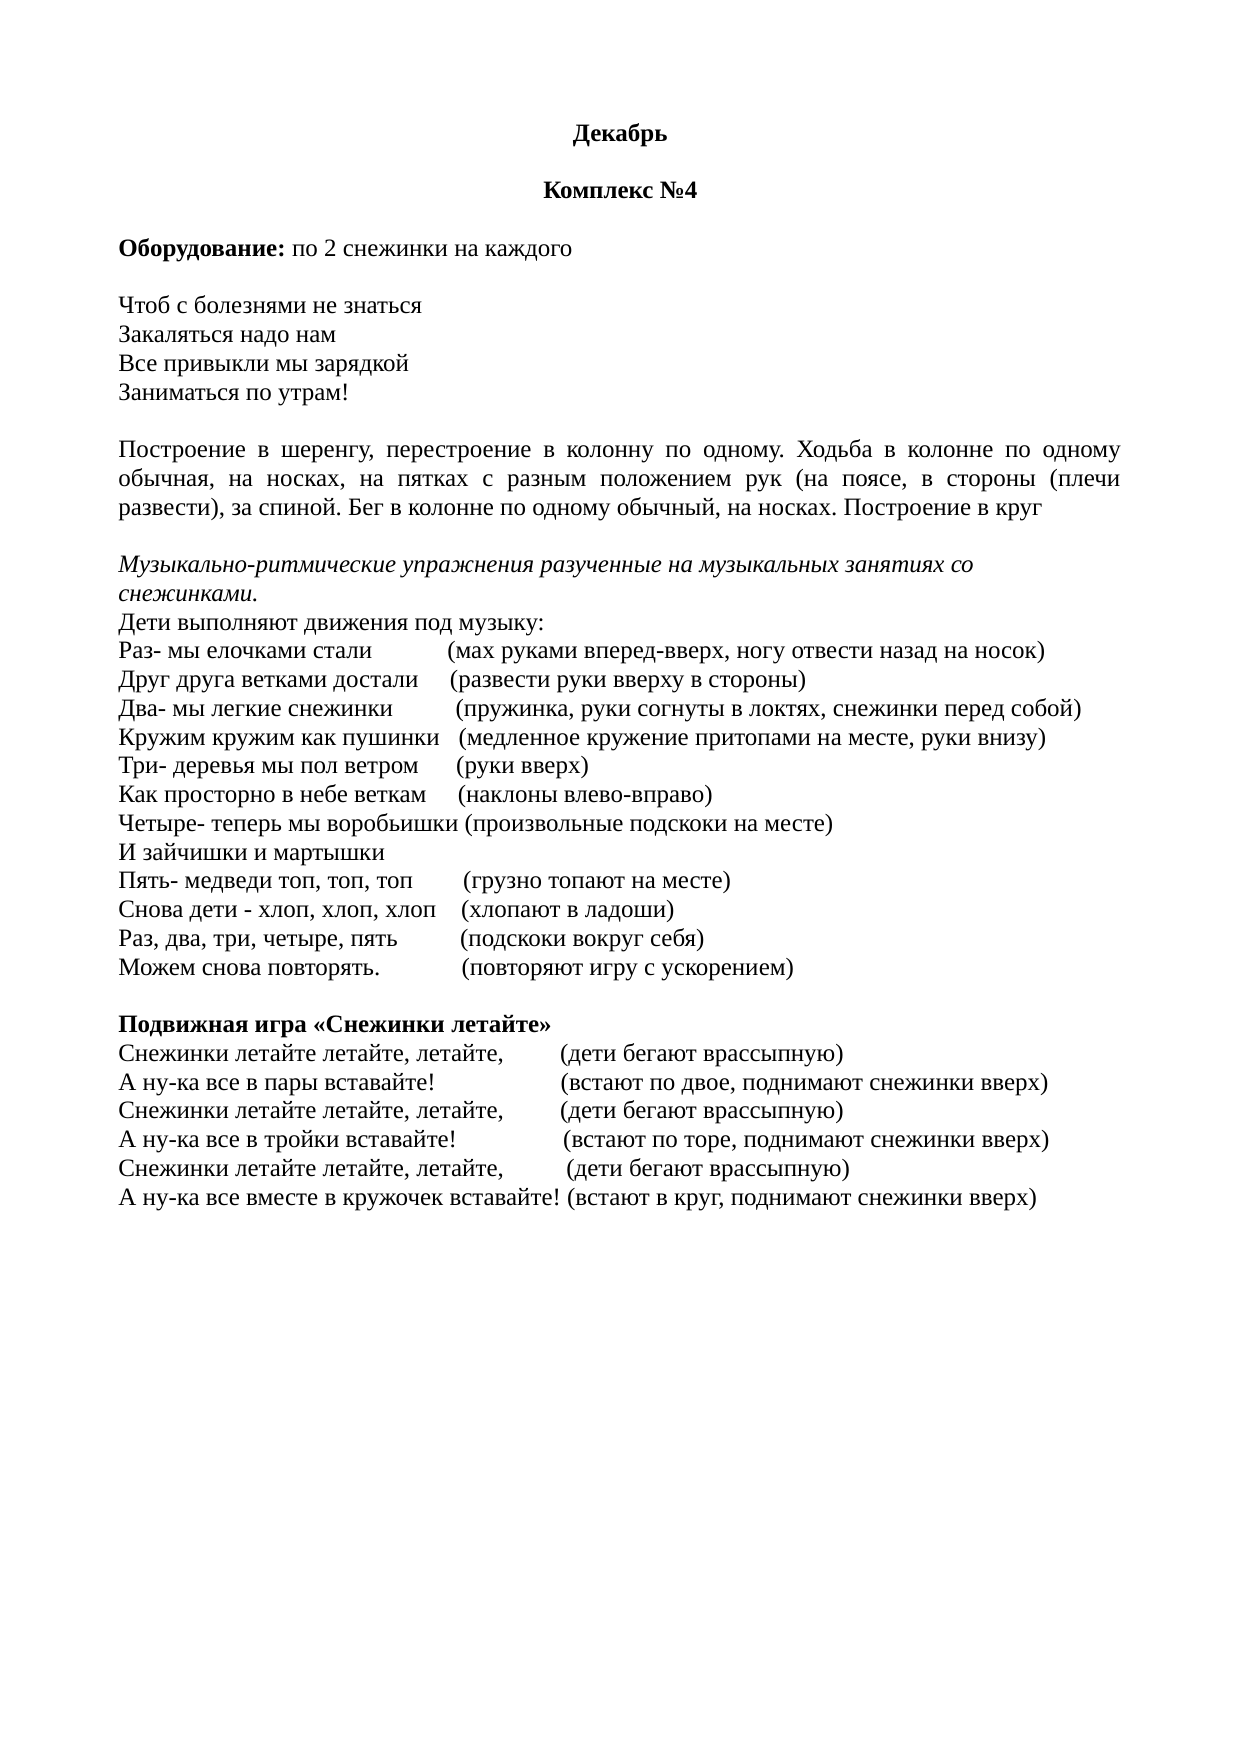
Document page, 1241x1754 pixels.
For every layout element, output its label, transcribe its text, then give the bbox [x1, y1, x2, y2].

text Дети выполняют движения под музыку: [118, 607, 1122, 636]
text Раз, два, три, четыре, пять (подскоки вокруг себя) [118, 923, 1122, 952]
text Декабрь [118, 118, 1122, 147]
text Пять- медведи топ, топ, топ (грузно топают на месте) [118, 866, 1122, 894]
text Кружим кружим как пушинки (медленное кружение притопами на месте, руки внизу) [118, 722, 1122, 751]
text Четыре- теперь мы воробьишки (произвольные подскоки на месте) [118, 808, 1122, 837]
text А ну-ка все вместе в кружочек вставайте! (встают в круг, поднимают снежинки вверх) [118, 1182, 1122, 1211]
text А ну-ка все в тройки вставайте! (встают по торе, поднимают снежинки вверх) [118, 1124, 1122, 1153]
text Подвижная игра «Снежинки летайте» [118, 1009, 1122, 1038]
text Снежинки летайте летайте, летайте, (дети бегают врассыпную) [118, 1096, 1122, 1124]
text Три- деревья мы пол ветром (руки вверх) [118, 751, 1122, 779]
text Комплекс №4 [118, 176, 1122, 204]
text Можем снова повторять. (повторяют игру с ускорением) [118, 952, 1122, 981]
text Построение в шеренгу, перестроение в колонну по одному. Ходьба в колонне по одному обычная, на носках, на пятках с разным положением рук (на поясе, в стороны (плечи развести), за спиной. Бег в колонне по одному обычный, на носках. Построение в круг [118, 434, 1122, 521]
text И зайчишки и мартышки [118, 837, 1122, 866]
text Все привыкли мы зарядкой [118, 348, 1122, 377]
text Снежинки летайте летайте, летайте, (дети бегают врассыпную) [118, 1153, 1122, 1182]
text А ну-ка все в пары вставайте! (встают по двое, поднимают снежинки вверх) [118, 1067, 1122, 1096]
text Снова дети - хлоп, хлоп, хлоп (хлопают в ладоши) [118, 894, 1122, 923]
text Как просторно в небе веткам (наклоны влево-вправо) [118, 779, 1122, 808]
text Раз- мы елочками стали (мах руками вперед-вверх, ногу отвести назад на носок) [118, 636, 1122, 664]
text Друг друга ветками достали (развести руки вверху в стороны) [118, 664, 1122, 693]
text Заниматься по утрам! [118, 377, 1122, 406]
text Снежинки летайте летайте, летайте, (дети бегают врассыпную) [118, 1038, 1122, 1067]
text Чтоб с болезнями не знаться [118, 291, 1122, 319]
text Оборудование: по 2 снежинки на каждого [118, 233, 1122, 262]
text Закаляться надо нам [118, 319, 1122, 348]
text Музыкально-ритмические упражнения разученные на музыкальных занятиях со снежинками. [118, 549, 1122, 607]
text Два- мы легкие снежинки (пружинка, руки согнуты в локтях, снежинки перед собой) [118, 693, 1122, 722]
